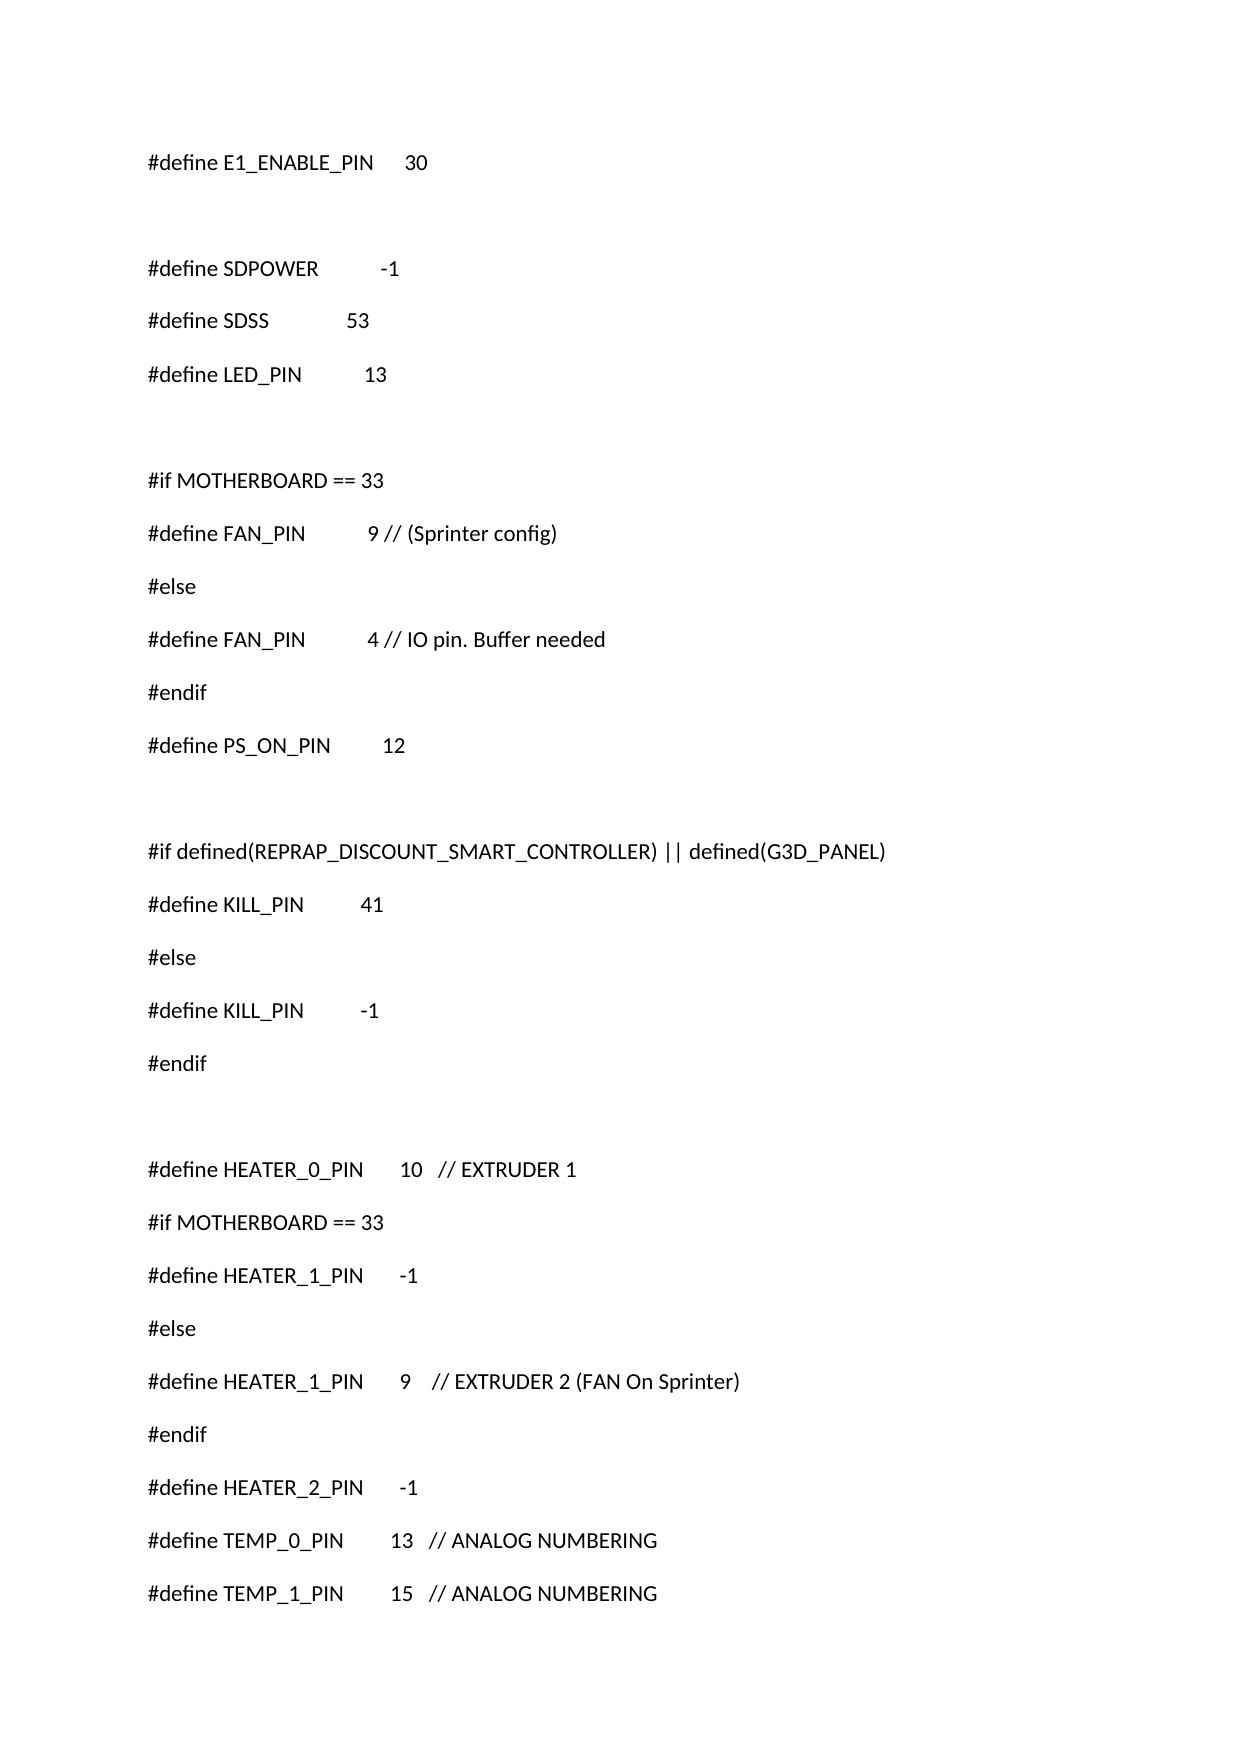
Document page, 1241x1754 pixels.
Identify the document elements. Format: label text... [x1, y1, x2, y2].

text #endif [148, 1420, 1093, 1448]
text #endif [148, 1049, 1093, 1077]
text #define TEMP_0_PIN 13 // ANALOG NUMBERING [148, 1526, 1093, 1554]
text #if MOTHERBOARD == 33 [148, 466, 1093, 494]
text #else [148, 943, 1093, 971]
text #define HEATER_2_PIN -1 [148, 1473, 1093, 1501]
text #define HEATER_1_PIN 9 // EXTRUDER 2 (FAN On Sprinter) [148, 1367, 1093, 1395]
text #define HEATER_1_PIN -1 [148, 1261, 1093, 1289]
text #define TEMP_1_PIN 15 // ANALOG NUMBERING [148, 1579, 1093, 1607]
text #define SDPOWER -1 [148, 254, 1093, 282]
text #if MOTHERBOARD == 33 [148, 1208, 1093, 1236]
text #if defined(REPRAP_DISCOUNT_SMART_CONTROLLER) || defined(G3D_PANEL) [148, 837, 1093, 865]
text #define HEATER_0_PIN 10 // EXTRUDER 1 [148, 1155, 1093, 1183]
text #define FAN_PIN 9 // (Sprinter config) [148, 519, 1093, 547]
text #else [148, 1314, 1093, 1342]
text #define SDSS 53 [148, 307, 1093, 335]
text #define FAN_PIN 4 // IO pin. Buffer needed [148, 625, 1093, 653]
text #else [148, 572, 1093, 600]
text #define PS_ON_PIN 12 [148, 731, 1093, 759]
text #endif [148, 678, 1093, 706]
text #define LED_PIN 13 [148, 360, 1093, 388]
text #define KILL_PIN -1 [148, 996, 1093, 1024]
text #define KILL_PIN 41 [148, 890, 1093, 918]
text #define E1_ENABLE_PIN 30 [148, 148, 1093, 176]
